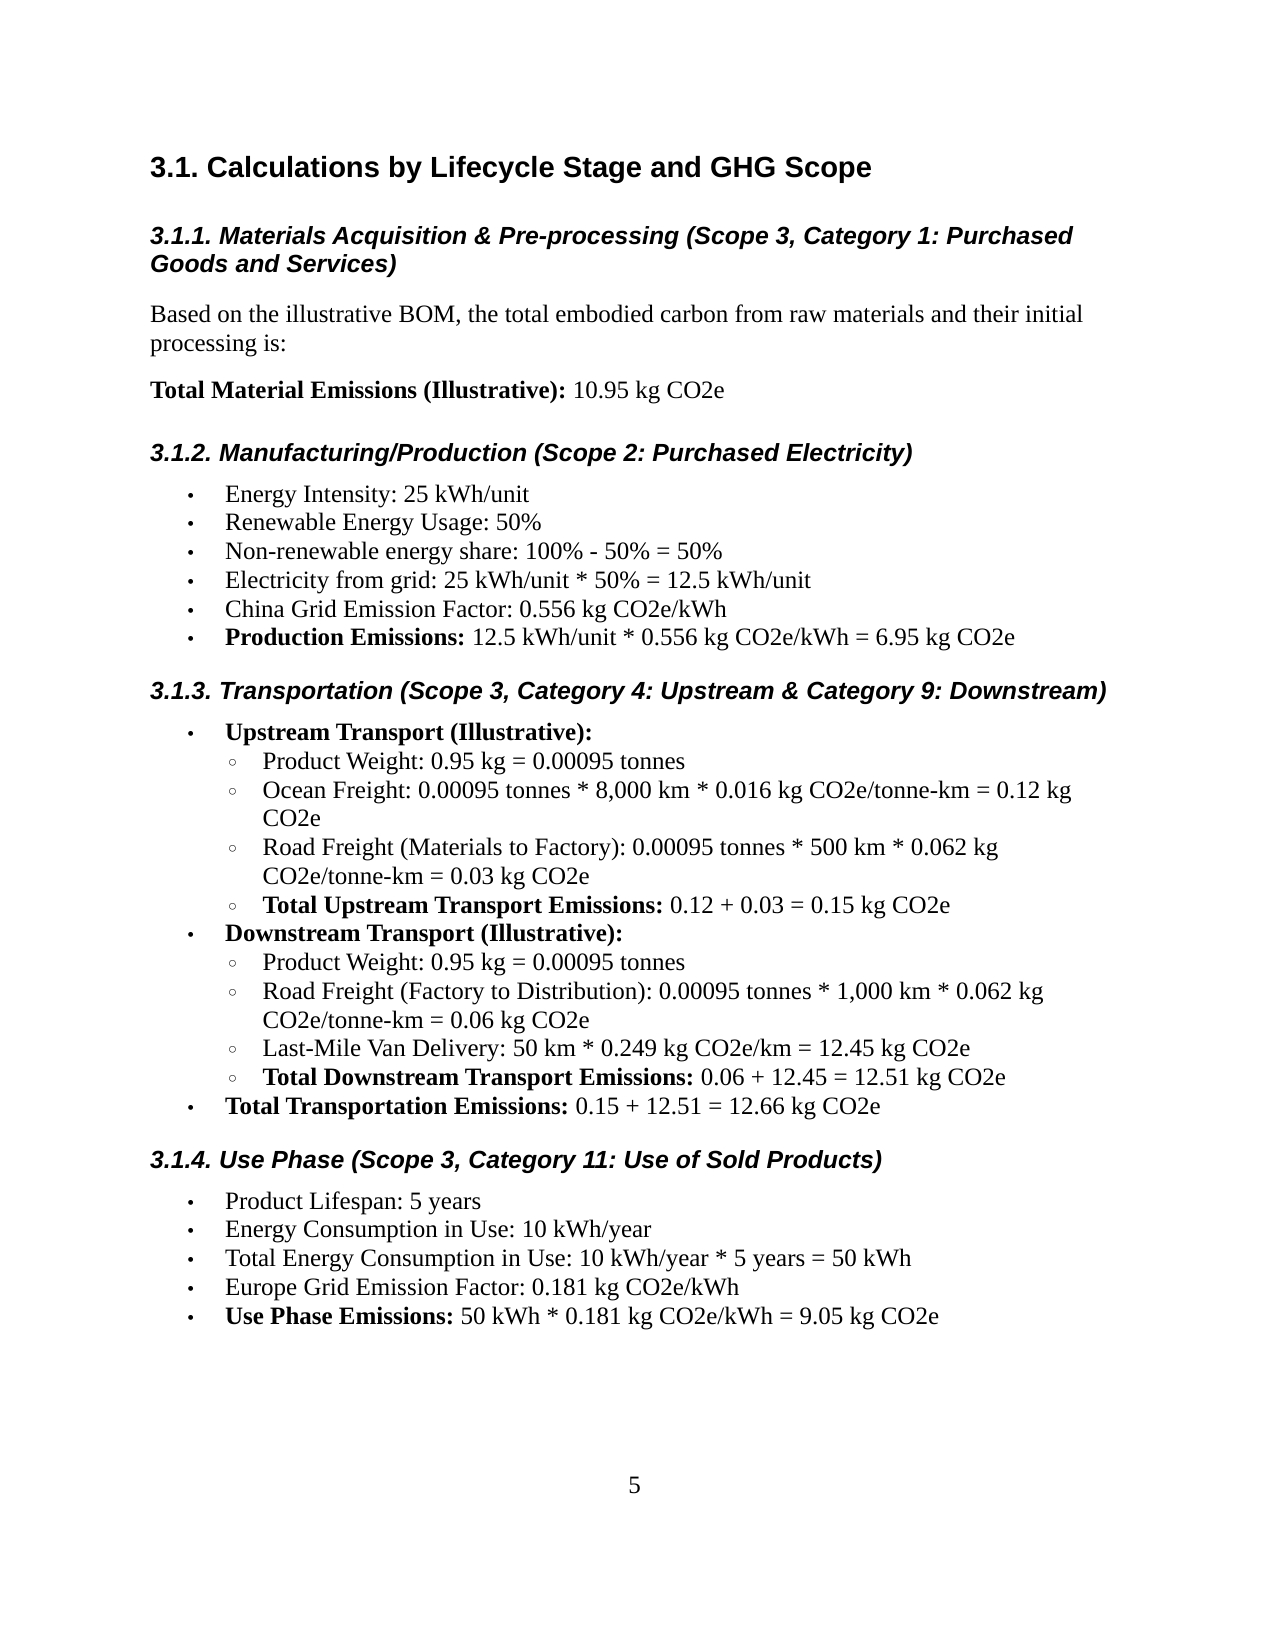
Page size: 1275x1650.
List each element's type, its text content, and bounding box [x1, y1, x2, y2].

list Upstream Transport (Illustrative): [187, 717, 1125, 746]
list China Grid Emission Factor: 0.556 kg CO2e/kWh [187, 594, 1125, 622]
list Energy Intensity: 25 kWh/unit [187, 479, 1125, 507]
list Road Freight (Materials to Factory): 0.00095 tonnes * 500 km * 0.062 kg CO2e/tonne-km = 0.03 kg CO2e [225, 832, 1125, 890]
list Product Weight: 0.95 kg = 0.00095 tonnes [225, 947, 1125, 976]
list Renewable Energy Usage: 50% [187, 507, 1125, 536]
list Use Phase Emissions: 50 kWh * 0.181 kg CO2e/kWh = 9.05 kg CO2e [187, 1301, 1125, 1329]
subtitle 3.1.2. Manufacturing/Production (Scope 2: Purchased Electricity) [150, 438, 1125, 466]
subtitle 3.1.4. Use Phase (Scope 3, Category 11: Use of Sold Products) [150, 1145, 1125, 1173]
list Electricity from grid: 25 kWh/unit * 50% = 12.5 kWh/unit [187, 565, 1125, 594]
text Based on the illustrative BOM, the total embodied carbon from raw materials and their initial processing is: [150, 299, 1125, 357]
list Production Emissions: 12.5 kWh/unit * 0.556 kg CO2e/kWh = 6.95 kg CO2e [187, 622, 1125, 651]
list Road Freight (Factory to Distribution): 0.00095 tonnes * 1,000 km * 0.062 kg CO2e/tonne-km = 0.06 kg CO2e [225, 976, 1125, 1033]
list Total Energy Consumption in Use: 10 kWh/year * 5 years = 50 kWh [187, 1243, 1125, 1272]
list Downstream Transport (Illustrative): [187, 918, 1125, 947]
list Europe Grid Emission Factor: 0.181 kg CO2e/kWh [187, 1272, 1125, 1301]
list Product Lifespan: 5 years [187, 1186, 1125, 1214]
list Ocean Freight: 0.00095 tonnes * 8,000 km * 0.016 kg CO2e/tonne-km = 0.12 kg CO2e [225, 775, 1125, 832]
list Total Upstream Transport Emissions: 0.12 + 0.03 = 0.15 kg CO2e [225, 890, 1125, 918]
list Total Transportation Emissions: 0.15 + 12.51 = 12.66 kg CO2e [187, 1091, 1125, 1120]
subtitle 3.1. Calculations by Lifecycle Stage and GHG Scope [150, 150, 1125, 183]
list Total Downstream Transport Emissions: 0.06 + 12.45 = 12.51 kg CO2e [225, 1062, 1125, 1091]
subtitle 3.1.3. Transportation (Scope 3, Category 4: Upstream & Category 9: Downstream) [150, 676, 1125, 705]
subtitle 3.1.1. Materials Acquisition & Pre-processing (Scope 3, Category 1: Purchased Goods and Services) [150, 221, 1125, 278]
list Last-Mile Van Delivery: 50 km * 0.249 kg CO2e/km = 12.45 kg CO2e [225, 1033, 1125, 1062]
text Total Material Emissions (Illustrative): 10.95 kg CO2e [150, 375, 1125, 404]
list Energy Consumption in Use: 10 kWh/year [187, 1214, 1125, 1243]
list Product Weight: 0.95 kg = 0.00095 tonnes [225, 746, 1125, 775]
list Non-renewable energy share: 100% - 50% = 50% [187, 536, 1125, 565]
